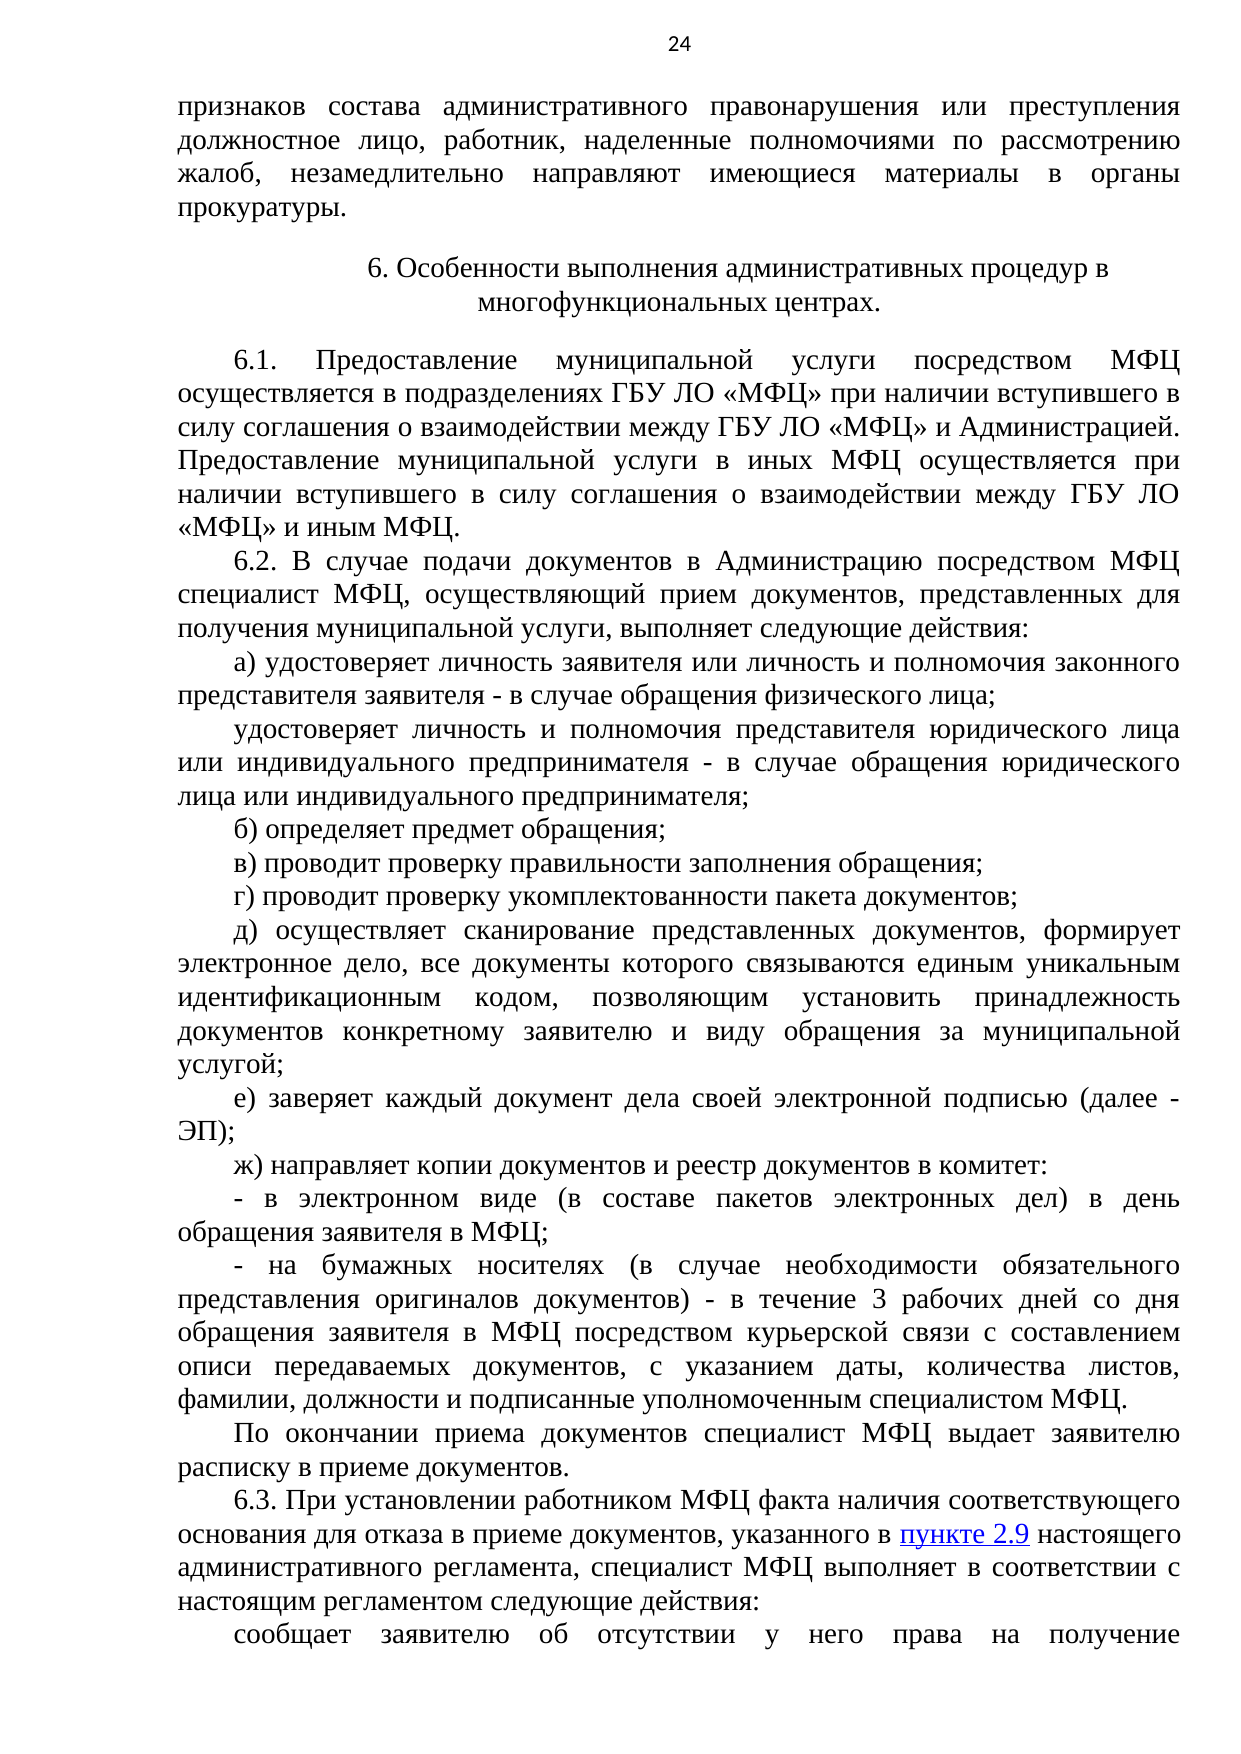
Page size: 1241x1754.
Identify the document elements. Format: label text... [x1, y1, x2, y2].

text в) проводит проверку правильности заполнения обращения; [177, 845, 1181, 878]
text 6. Особенности выполнения административных процедур в многофункциональных центрах. [177, 251, 1181, 318]
text е) заверяет каждый документ дела своей электронной подписью (далее - ЭП); [177, 1080, 1181, 1147]
text а) удостоверяет личность заявителя или личность и полномочия законного представителя заявителя - в случае обращения физического лица; [177, 644, 1181, 711]
text По окончании приема документов специалист МФЦ выдает заявителю расписку в приеме документов. [177, 1415, 1181, 1482]
text удостоверяет личность и полномочия представителя юридического лица или индивидуального предпринимателя - в случае обращения юридического лица или индивидуального предпринимателя; [177, 711, 1181, 811]
text сообщает заявителю об отсутствии у него права на получение [177, 1616, 1181, 1650]
text 6.1. Предоставление муниципальной услуги посредством МФЦ осуществляется в подразделениях ГБУ ЛО «МФЦ» при наличии вступившего в силу соглашения о взаимодействии между ГБУ ЛО «МФЦ» и Администрацией. Предоставление муниципальной услуги в иных МФЦ осуществляется при наличии вступившего в силу соглашения о взаимодействии между ГБУ ЛО «МФЦ» и иным МФЦ. [177, 342, 1181, 543]
text - в электронном виде (в составе пакетов электронных дел) в день обращения заявителя в МФЦ; [177, 1180, 1181, 1247]
text ж) направляет копии документов и реестр документов в комитет: [177, 1147, 1181, 1180]
text г) проводит проверку укомплектованности пакета документов; [177, 878, 1181, 912]
text б) определяет предмет обращения; [177, 811, 1181, 845]
text признаков состава административного правонарушения или преступления должностное лицо, работник, наделенные полномочиями по рассмотрению жалоб, незамедлительно направляют имеющиеся материалы в органы прокуратуры. [177, 88, 1181, 223]
text 6.3. При установлении работником МФЦ факта наличия соответствующего основания для отказа в приеме документов, указанного в пункте 2.9 настоящего административного регламента, специалист МФЦ выполняет в соответствии с настоящим регламентом следующие действия: [177, 1482, 1181, 1616]
text 6.2. В случае подачи документов в Администрацию посредством МФЦ специалист МФЦ, осуществляющий прием документов, представленных для получения муниципальной услуги, выполняет следующие действия: [177, 543, 1181, 644]
text - на бумажных носителях (в случае необходимости обязательного представления оригиналов документов) - в течение 3 рабочих дней со дня обращения заявителя в МФЦ посредством курьерской связи с составлением описи передаваемых документов, с указанием даты, количества листов, фамилии, должности и подписанные уполномоченным специалистом МФЦ. [177, 1247, 1181, 1415]
text д) осуществляет сканирование представленных документов, формирует электронное дело, все документы которого связываются единым уникальным идентификационным кодом, позволяющим установить принадлежность документов конкретному заявителю и виду обращения за муниципальной услугой; [177, 912, 1181, 1080]
